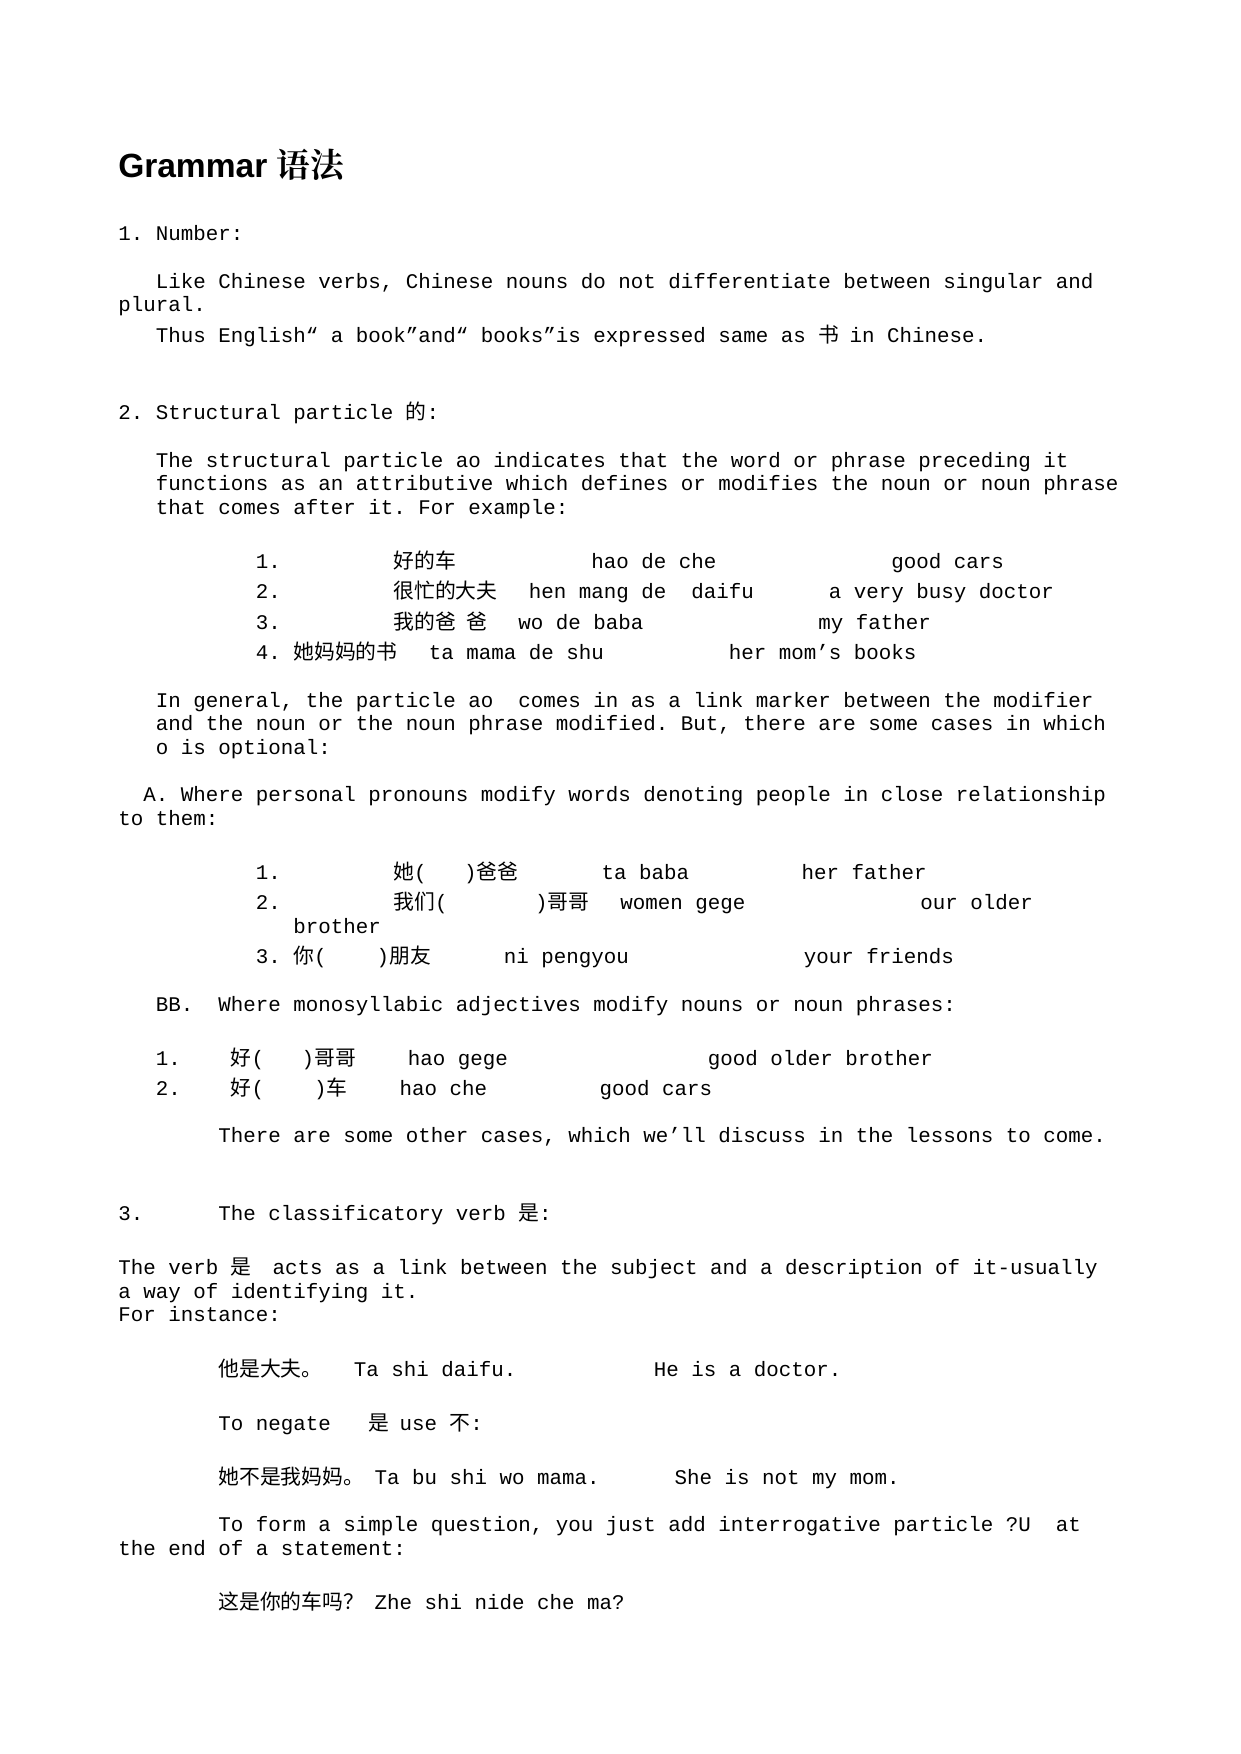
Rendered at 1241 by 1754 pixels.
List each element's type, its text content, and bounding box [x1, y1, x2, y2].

list 她( )爸爸 ta baba her father [256, 855, 1122, 886]
text Like Chinese verbs, Chinese nouns do not differentiate between singular and plural. [118, 271, 1122, 318]
text For instance: [118, 1304, 1122, 1328]
list 很忙的大夫 hen mang de daifu a very busy doctor [256, 575, 1122, 605]
text Thus English“ a book”and“ books”is expressed same as 书 in Chinese. [118, 318, 1122, 348]
text and the noun or the noun phrase modified. But, there are some cases in which [118, 713, 1122, 737]
text 她不是我妈妈。 Ta bu shi wo mama. She is not my mom. [118, 1460, 1122, 1490]
subtitle Grammar 语法 [118, 139, 1122, 187]
list 我们( )哥哥 women gege our older brother [256, 886, 1122, 939]
text There are some other cases, which we’ll discuss in the lessons to come. [118, 1125, 1122, 1149]
text 这是你的车吗？ Zhe shi nide che ma? [118, 1585, 1122, 1615]
text functions as an attributive which defines or modifies the noun or noun phrase [118, 473, 1122, 497]
list 好( )哥哥 hao gege good older brother [156, 1041, 1122, 1071]
text BB. Where monosyllabic adjectives modify nouns or noun phrases: [118, 994, 1122, 1017]
text that comes after it. For example: [118, 497, 1122, 521]
list 你( )朋友 ni pengyou your friends [256, 939, 1122, 970]
text The structural particle ao indicates that the word or phrase preceding it [118, 450, 1122, 473]
list 我的爸 爸 wo de baba my father [256, 605, 1122, 636]
text 3. The classificatory verb 是: [118, 1196, 1122, 1227]
text 1. Number: [118, 223, 1122, 247]
text A. Where personal pronouns modify words denoting people in close relationship to them: [118, 784, 1122, 831]
list 好的车 hao de che good cars [256, 544, 1122, 575]
text The verb 是 acts as a link between the subject and a description of it-usually a way of identifying it. [118, 1250, 1122, 1304]
list 好( )车 hao che good cars [156, 1071, 1122, 1102]
text In general, the particle ao comes in as a link marker between the modifier [118, 689, 1122, 713]
text 他是大夫。 Ta shi daifu. He is a doctor. [118, 1352, 1122, 1382]
text o is optional: [118, 737, 1122, 761]
text 2. Structural particle 的: [118, 396, 1122, 426]
list 她妈妈的书 ta mama de shu her mom’s books [256, 636, 1122, 666]
text To form a simple question, you just add interrogative particle ?U at the end of a statement: [118, 1514, 1122, 1561]
text To negate 是 use 不: [118, 1406, 1122, 1436]
